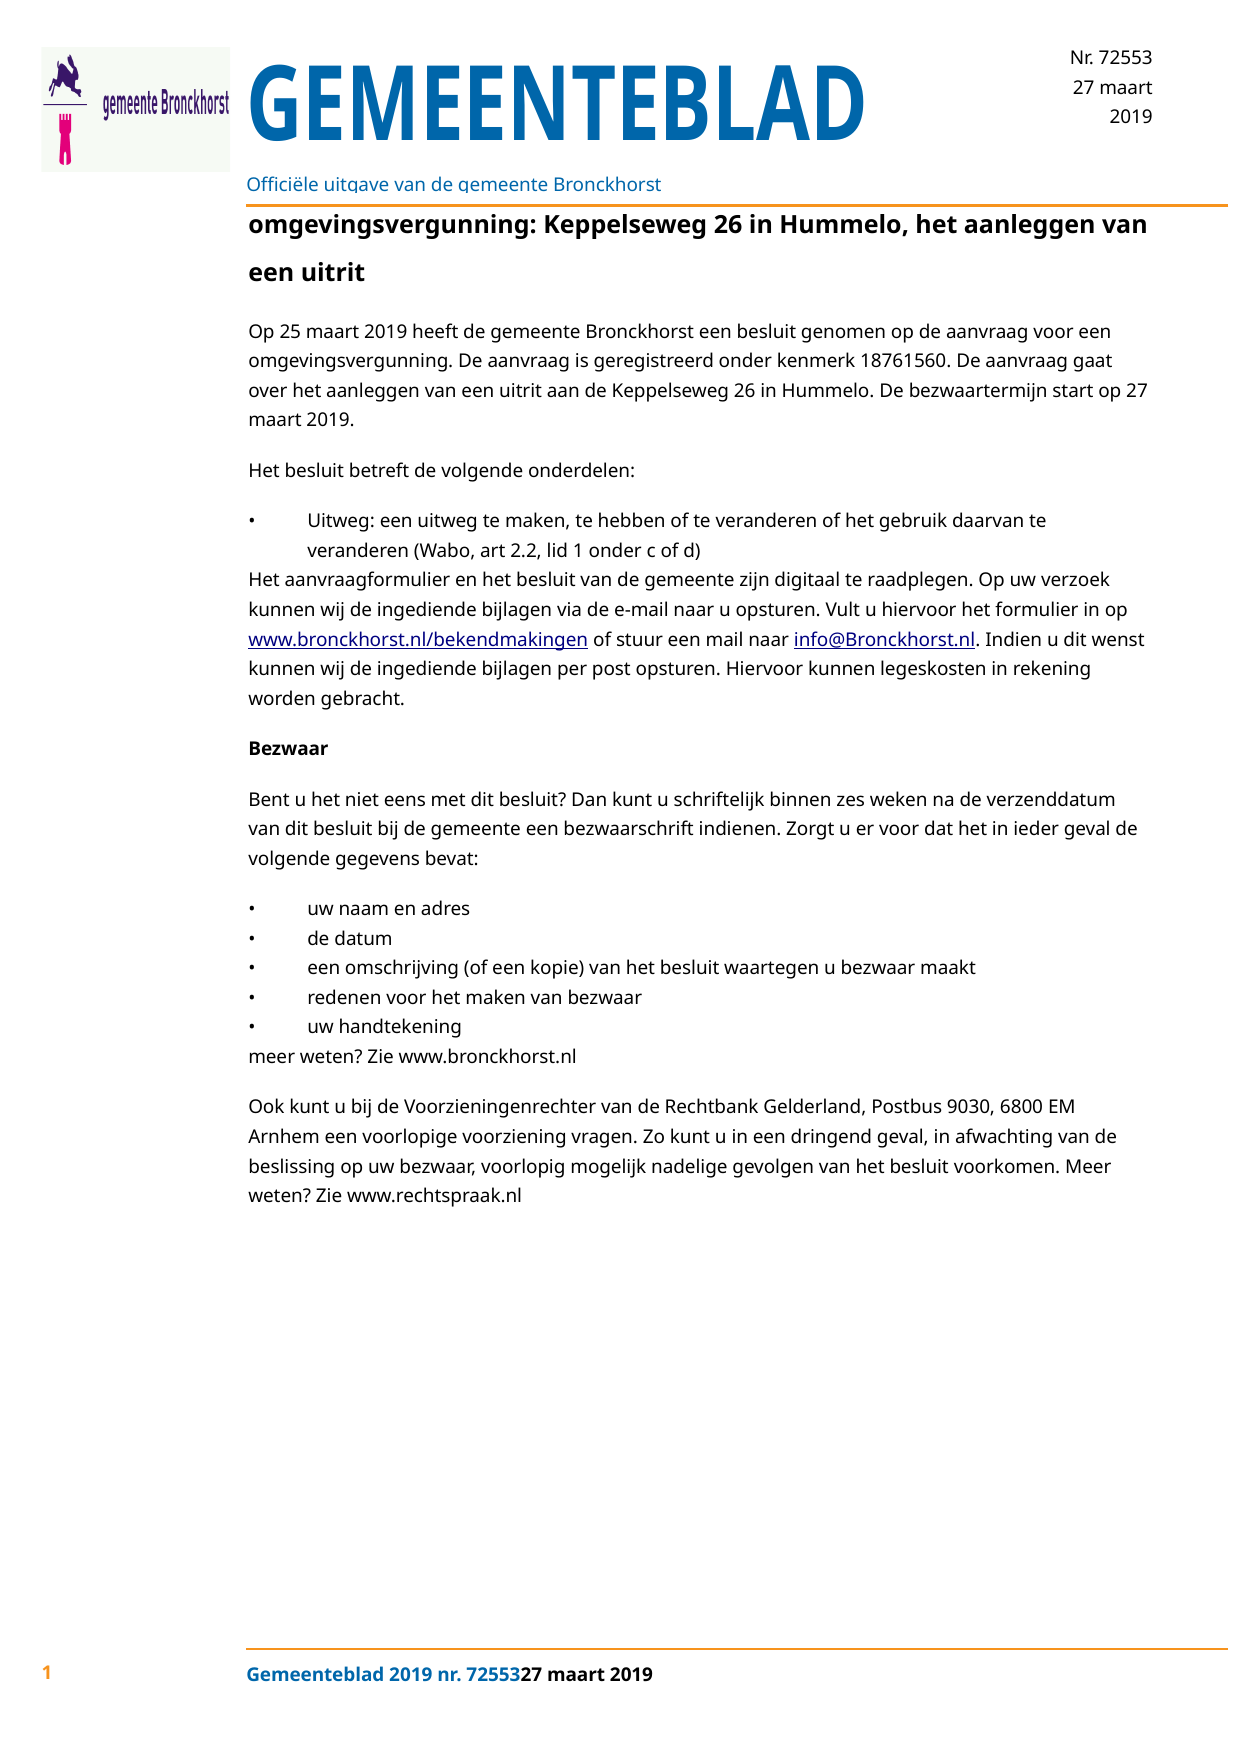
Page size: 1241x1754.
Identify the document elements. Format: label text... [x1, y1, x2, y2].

text Ook kunt u bij de Voorzieningenrechter van de Rechtbank Gelderland, Postbus 9030, 6800 EM Arnhem een voorlopige voorziening vragen. Zo kunt u in een dringend geval, in afwachting van de beslissing op uw bezwaar, voorlopig mogelijk nadelige gevolgen van het besluit voorkomen. Meer weten? Zie www.rechtspraak.nl [248, 1094, 1152, 1208]
text Bezwaar [248, 735, 1152, 761]
text Het aanvraagformulier en het besluit van de gemeente zijn digitaal te raadplegen. Op uw verzoek kunnen wij de ingediende bijlagen via de e-mail naar u opsturen. Vult u hiervoor het formulier in op www.bronckhorst.nl/bekendmakingen of stuur een mail naar info@Bronckhorst.nl. Indien u dit wenst kunnen wij de ingediende bijlagen per post opsturen. Hiervoor kunnen legeskosten in rekening worden gebracht. [248, 567, 1152, 711]
list de datum [248, 925, 1152, 951]
list een omschrijving (of een kopie) van het besluit waartegen u bezwaar maakt [248, 954, 1152, 980]
picture [41, 47, 231, 172]
text omgevingsvergunning: Keppelseweg 26 in Hummelo, het aanleggen van een uitrit [248, 207, 1152, 288]
list uw handtekening [248, 1014, 1152, 1039]
list redenen voor het maken van bezwaar [248, 984, 1152, 1010]
text Het besluit betreft de volgende onderdelen: [248, 457, 1152, 483]
list uw naam en adres [248, 895, 1152, 921]
list Uitweg: een uitweg te maken, te hebben of te veranderen of het gebruik daarvan te veranderen (Wabo, art 2.2, lid 1 onder c of d) [248, 507, 1152, 563]
text Op 25 maart 2019 heeft de gemeente Bronckhorst een besluit genomen op de aanvraag voor een omgevingsvergunning. De aanvraag is geregistreerd onder kenmerk 18761560. De aanvraag gaat over het aanleggen van een uitrit aan de Keppelseweg 26 in Hummelo. De bezwaartermijn start op 27 maart 2019. [248, 318, 1152, 432]
text meer weten? Zie www.bronckhorst.nl [248, 1043, 1152, 1069]
text Bent u het niet eens met dit besluit? Dan kunt u schriftelijk binnen zes weken na de verzenddatum van dit besluit bij de gemeente een bezwaarschrift indienen. Zorgt u er voor dat het in ieder geval de volgende gegevens bevat: [248, 786, 1152, 871]
